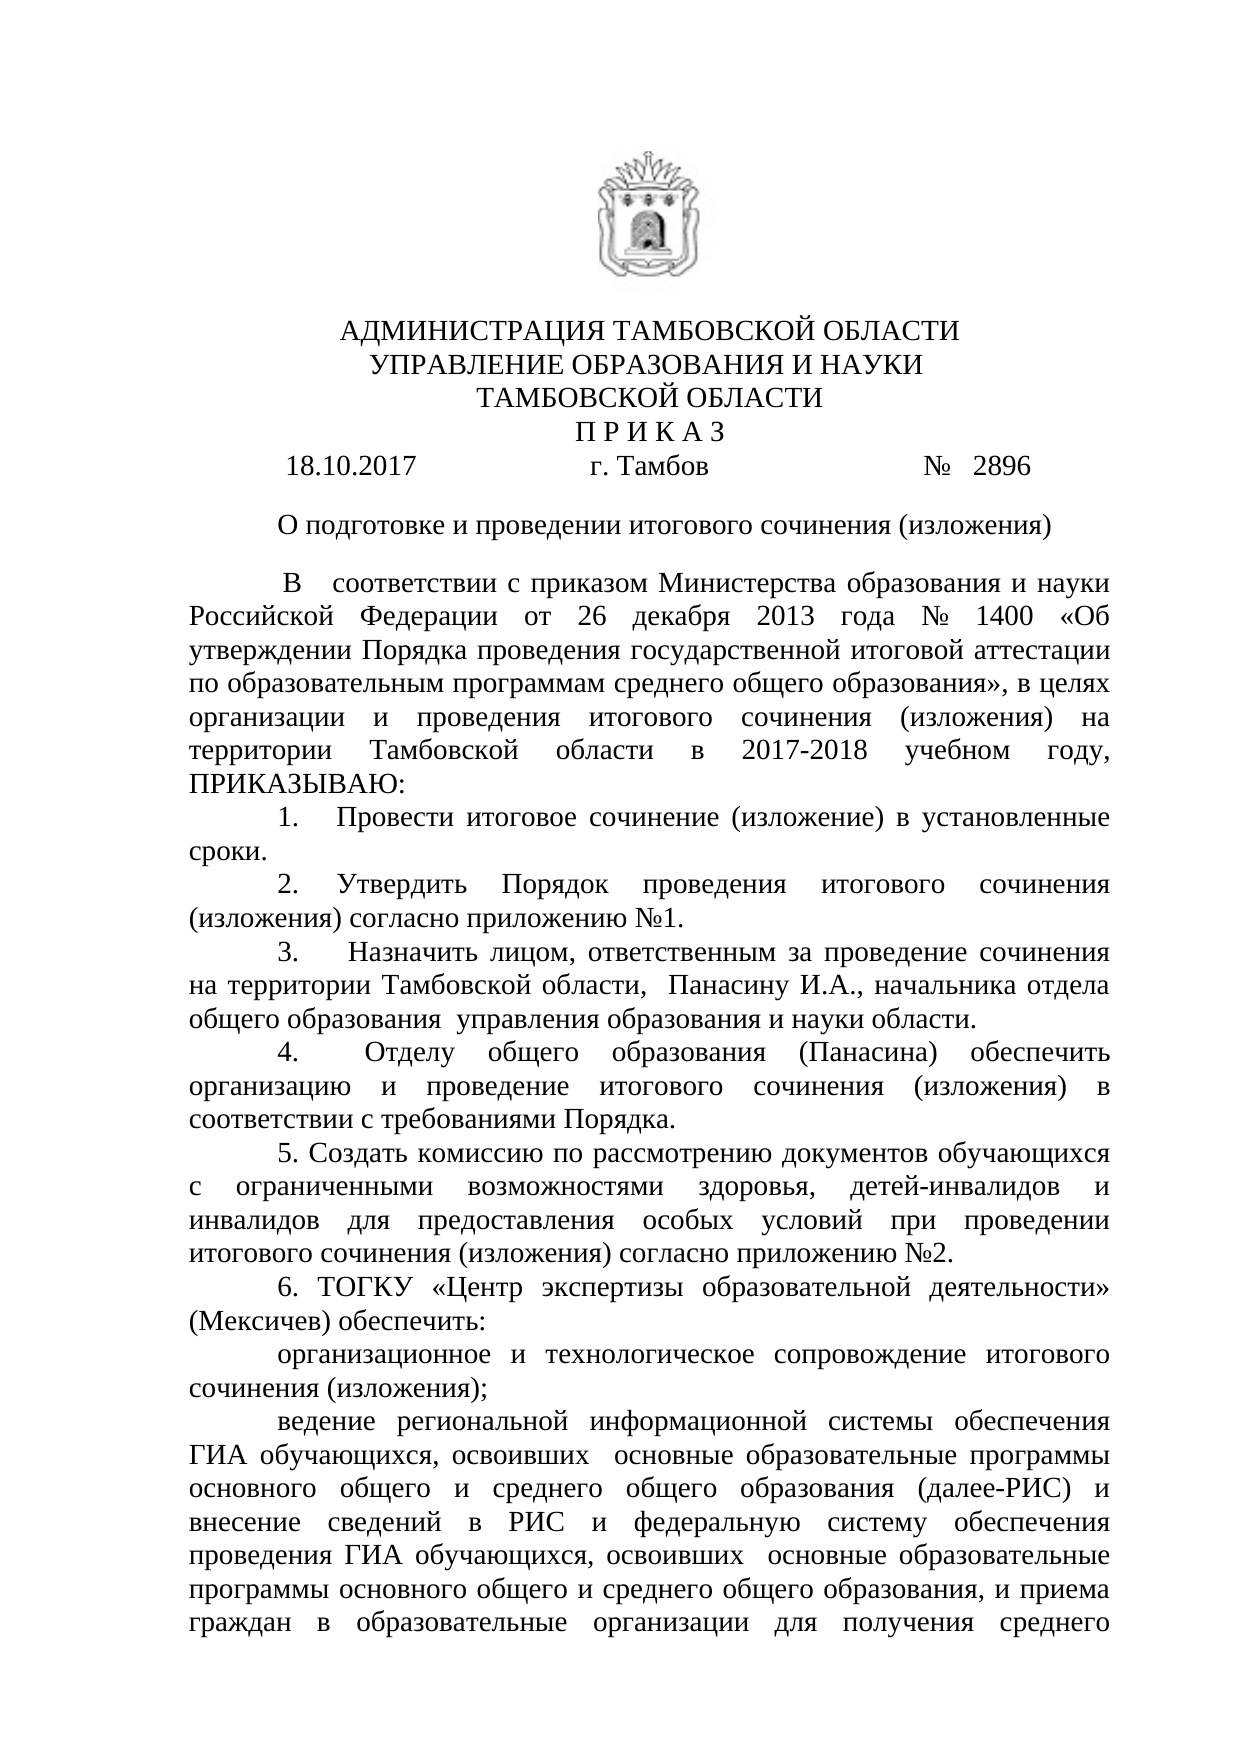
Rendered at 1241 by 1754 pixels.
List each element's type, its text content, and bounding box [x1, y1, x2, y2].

table_header г. Тамбов [506, 448, 821, 515]
table_header 18.10.2017 [189, 448, 506, 515]
table_header № 2896 [821, 448, 1122, 515]
table_header АДМИНИСТРАЦИЯ ТАМБОВСКОЙ ОБЛАСТИ УПРАВЛЕНИЕ ОБРАЗОВАНИЯ И НАУКИ ТАМБОВСКОЙ ОБЛАСТИ П Р И К А З О подготовке и проведении итогового сочинения (изложения) В соответствии с приказом Министерства образования и науки Российской Федерации от 26 декабря 2013 года № 1400 «Об утверждении Порядка проведения государственной итоговой аттестации по образовательным программам среднего общего образования», в целях организации и проведения итогового сочинения (изложения) на территории Тамбовской области в 2017-2018 учебном году, ПРИКАЗЫВАЮ: Провести итоговое сочинение (изложение) в установленные сроки. Утвердить Порядок проведения итогового сочинения (изложения) согласно приложению №1. Назначить лицом, ответственным за проведение сочинения на территории Тамбовской области, Панасину И.А., начальника отдела общего образования управления образования и науки области. 4. Отделу общего образования (Панасина) обеспечить организацию и проведение итогового сочинения (изложения) в соответствии с требованиями Порядка. 5. Создать комиссию по рассмотрению документов обучающихся с ограниченными возможностями здоровья, детей-инвалидов и инвалидов для предоставления особых условий при проведении итогового сочинения (изложения) согласно приложению №2. 6. ТОГКУ «Центр экспертизы образовательной деятельности» (Мексичев) обеспечить: организационное и технологическое сопровождение итогового сочинения (изложения); ведение региональной информационной системы обеспечения ГИА обучающихся, освоивших основные образовательные программы основного общего и среднего общего образования (далее-РИС) и внесение сведений в РИС и федеральную систему обеспечения проведения ГИА обучающихся, освоивших основные образовательные программы основного общего и среднего общего образования, и приема граждан в образовательные организации для получения среднего профессионального и высшего образования; обработку и хранение оригиналов сочинений (изложений); размещение на региональных серверах образов оригиналов бланков итогового сочинения (изложения). 7. Тамбовскому областному государственному образовательному учреждению дополнительного профессионального образования «Институт повышения квалификации работников образования» (Шешерина) обеспечить методическое сопровождение подготовки проведения, методический анализ итогов проведения итогового сочинения (изложения). 8. Рекомендовать руководителям органов местного самоуправления, осуществляющих управление в сфере образования: разработать план мероприятий по подготовке обучающихся к успешной сдаче итогового сочинения (изложения); организовать работу по информированию обучающихся, педагогов, родителей (законных представителей) о Порядке; организовать работу по сбору данных об участниках итогового сочинения (изложения) для внесения в РИС. 9. Рекомендовать руководителям образовательных организаций: оказать содействие в организации и проведении итогового сочинения (изложения) в соответствии с требованиями Порядка; обеспечить отбор и подготовку специалистов, входящих в состав комиссии образовательной организации и привлекаемых к проведению и проверке итогового сочинения (изложения); сформировать состав комиссии образовательной организации по проведению и проверке итогового сочинения (изложения); обеспечить предоставление сведений для внесения в РИС; обеспечить информирование обучающихся и их родителей (законных представителей), выпускников прошлых лет о сроках, процедуре проведения итогового сочинения (изложения), о времени и месте ознакомления с результатами итогового сочинения (изложения); обеспечить техническую поддержку проведения итогового сочинения (изложения) в соответствии с рекомендациями по техническому обеспечению; обеспечить изменения текущего расписания занятий образовательной организации в дни проведения итогового сочинения (изложения); обеспечить проведение итогового сочинения (изложения) в соответствии с Порядком; обеспечить ознакомление лиц, привлекаемых к проведению итогового сочинения (изложения) с инструктивными материалами, определяющими порядок их работы; обеспечить информационную безопасность при получении тем сочинений (текстов изложений); организовать проверку итоговых сочинений (изложений) и передачу оригиналов проверенных работ в ТОГКУ «Центр экспертизы образовательной деятельности». 10. Контроль за исполнением настоящего приказа возложить на Панасину И.А., начальника отдела общего образования управления образования и науки области. И.о. начальника управления Л.В.Филатьева [177, 151, 1122, 1638]
